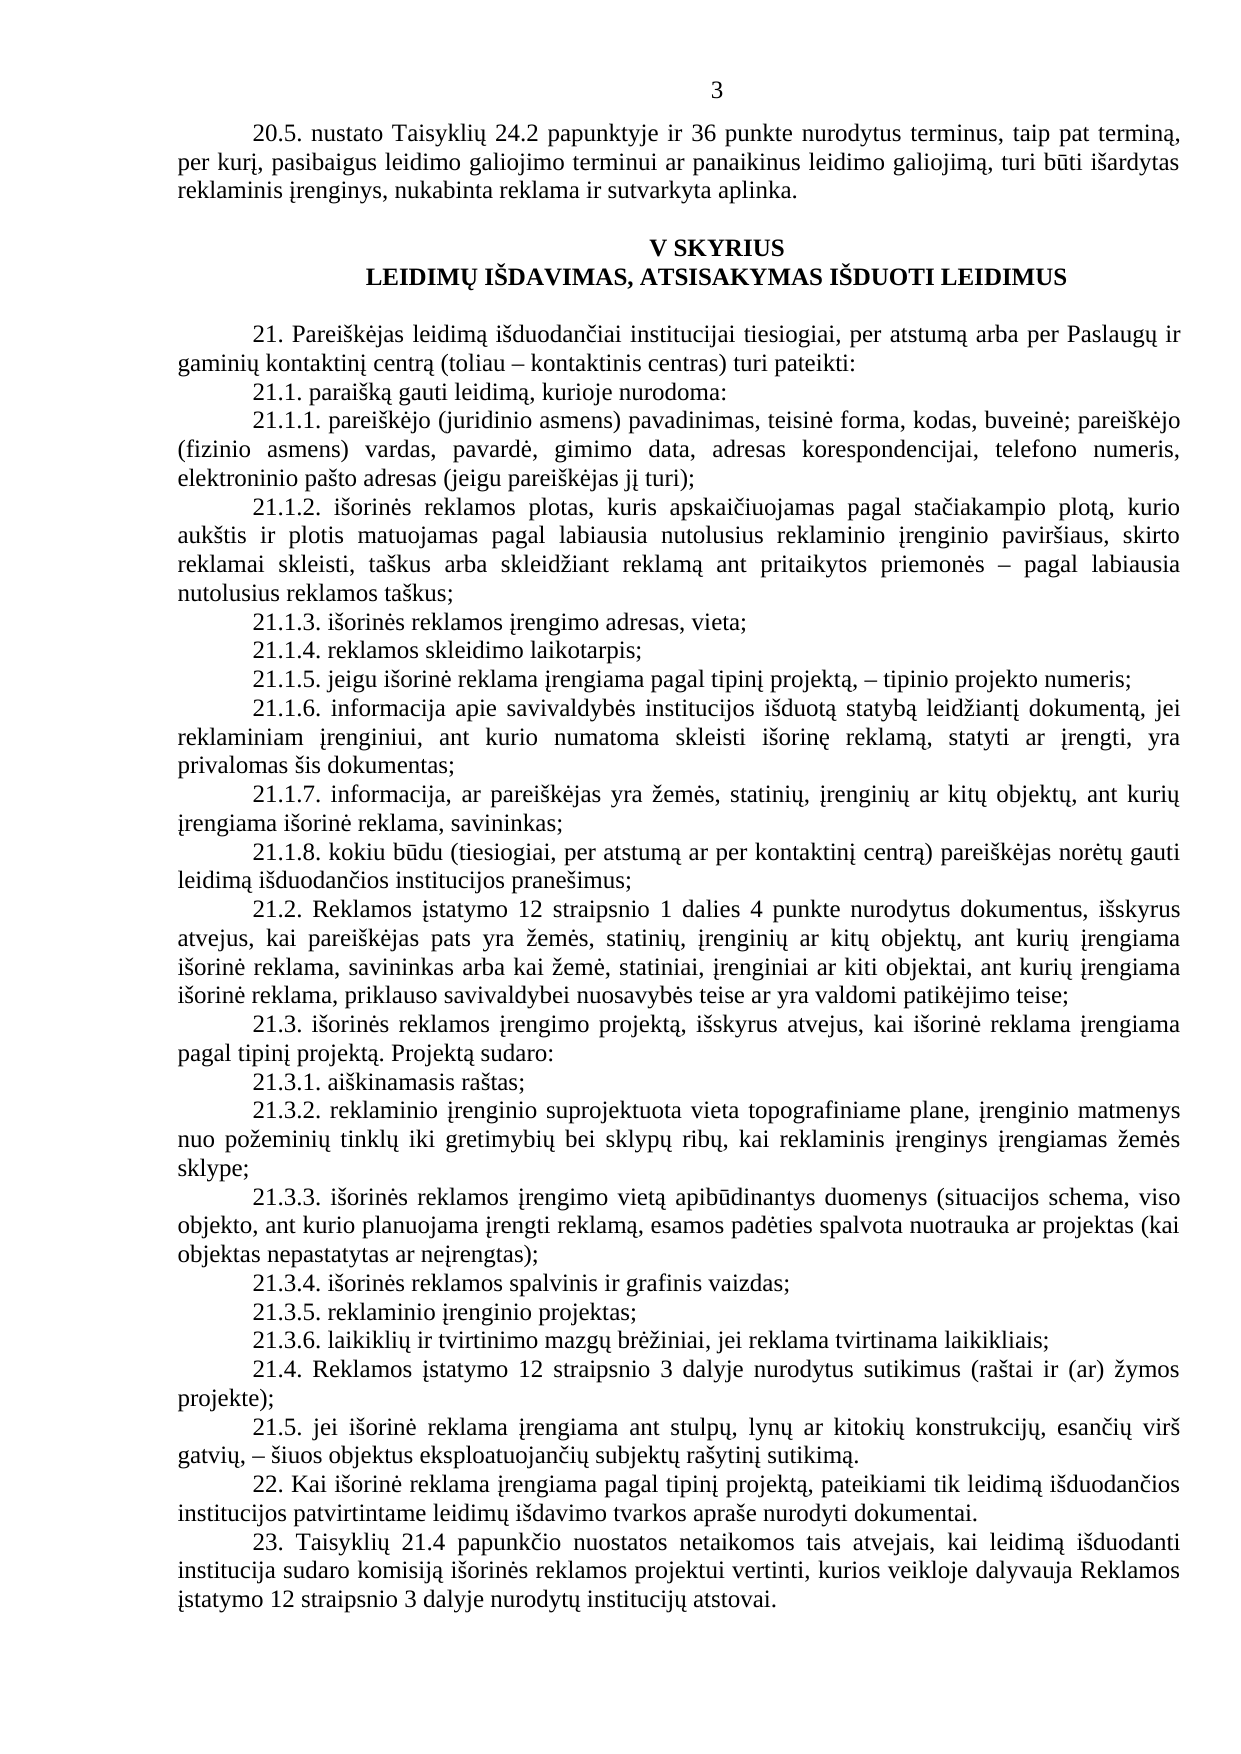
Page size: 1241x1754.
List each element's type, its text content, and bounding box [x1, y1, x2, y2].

text V SKYRIUS [177, 233, 1181, 262]
text 21.1. paraišką gauti leidimą, kurioje nurodoma: [177, 377, 1181, 406]
text 21.1.4. reklamos skleidimo laikotarpis; [177, 636, 1181, 664]
text 21.3.5. reklaminio įrenginio projektas; [177, 1297, 1181, 1326]
text 21.3.2. reklaminio įrenginio suprojektuota vieta topografiniame plane, įrenginio matmenys nuo požeminių tinklų iki gretimybių bei sklypų ribų, kai reklaminis įrenginys įrengiamas žemės sklype; [177, 1096, 1181, 1182]
text 22. Kai išorinė reklama įrengiama pagal tipinį projektą, pateikiami tik leidimą išduodančios institucijos patvirtintame leidimų išdavimo tvarkos apraše nurodyti dokumentai. [177, 1469, 1181, 1527]
text 23. Taisyklių 21.4 papunkčio nuostatos netaikomos tais atvejais, kai leidimą išduodanti institucija sudaro komisiją išorinės reklamos projektui vertinti, kurios veikloje dalyvauja Reklamos įstatymo 12 straipsnio 3 dalyje nurodytų institucijų atstovai. [177, 1527, 1181, 1613]
text 21.3.4. išorinės reklamos spalvinis ir grafinis vaizdas; [177, 1268, 1181, 1297]
text 21.1.5. jeigu išorinė reklama įrengiama pagal tipinį projektą, – tipinio projekto numeris; [177, 664, 1181, 693]
text 21.5. jei išorinė reklama įrengiama ant stulpų, lynų ar kitokių konstrukcijų, esančių virš gatvių, – šiuos objektus eksploatuojančių subjektų rašytinį sutikimą. [177, 1412, 1181, 1469]
text 21.4. Reklamos įstatymo 12 straipsnio 3 dalyje nurodytus sutikimus (raštai ir (ar) žymos projekte); [177, 1354, 1181, 1412]
text 21. Pareiškėjas leidimą išduodančiai institucijai tiesiogiai, per atstumą arba per Paslaugų ir gaminių kontaktinį centrą (toliau – kontaktinis centras) turi pateikti: [177, 319, 1181, 377]
text 21.3.1. aiškinamasis raštas; [177, 1067, 1181, 1096]
text 21.3. išorinės reklamos įrengimo projektą, išskyrus atvejus, kai išorinė reklama įrengiama pagal tipinį projektą. Projektą sudaro: [177, 1009, 1181, 1067]
text LEIDIMŲ IŠDAVIMAS, ATSISAKYMAS IŠDUOTI LEIDIMUS [177, 262, 1181, 291]
text 21.1.1. pareiškėjo (juridinio asmens) pavadinimas, teisinė forma, kodas, buveinė; pareiškėjo (fizinio asmens) vardas, pavardė, gimimo data, adresas korespondencijai, telefono numeris, elektroninio pašto adresas (jeigu pareiškėjas jį turi); [177, 406, 1181, 492]
text 21.1.3. išorinės reklamos įrengimo adresas, vieta; [177, 607, 1181, 636]
text 21.3.6. laikiklių ir tvirtinimo mazgų brėžiniai, jei reklama tvirtinama laikikliais; [177, 1326, 1181, 1354]
text 21.3.3. išorinės reklamos įrengimo vietą apibūdinantys duomenys (situacijos schema, viso objekto, ant kurio planuojama įrengti reklamą, esamos padėties spalvota nuotrauka ar projektas (kai objektas nepastatytas ar neįrengtas); [177, 1182, 1181, 1268]
text 21.1.2. išorinės reklamos plotas, kuris apskaičiuojamas pagal stačiakampio plotą, kurio aukštis ir plotis matuojamas pagal labiausia nutolusius reklaminio įrenginio paviršiaus, skirto reklamai skleisti, taškus arba skleidžiant reklamą ant pritaikytos priemonės – pagal labiausia nutolusius reklamos taškus; [177, 492, 1181, 607]
text 21.1.8. kokiu būdu (tiesiogiai, per atstumą ar per kontaktinį centrą) pareiškėjas norėtų gauti leidimą išduodančios institucijos pranešimus; [177, 837, 1181, 894]
text 20.5. nustato Taisyklių 24.2 papunktyje ir 36 punkte nurodytus terminus, taip pat terminą, per kurį, pasibaigus leidimo galiojimo terminui ar panaikinus leidimo galiojimą, turi būti išardytas reklaminis įrenginys, nukabinta reklama ir sutvarkyta aplinka. [177, 118, 1181, 204]
text 21.1.6. informacija apie savivaldybės institucijos išduotą statybą leidžiantį dokumentą, jei reklaminiam įrenginiui, ant kurio numatoma skleisti išorinę reklamą, statyti ar įrengti, yra privalomas šis dokumentas; [177, 693, 1181, 779]
text 21.2. Reklamos įstatymo 12 straipsnio 1 dalies 4 punkte nurodytus dokumentus, išskyrus atvejus, kai pareiškėjas pats yra žemės, statinių, įrenginių ar kitų objektų, ant kurių įrengiama išorinė reklama, savininkas arba kai žemė, statiniai, įrenginiai ar kiti objektai, ant kurių įrengiama išorinė reklama, priklauso savivaldybei nuosavybės teise ar yra valdomi patikėjimo teise; [177, 894, 1181, 1009]
text 21.1.7. informacija, ar pareiškėjas yra žemės, statinių, įrenginių ar kitų objektų, ant kurių įrengiama išorinė reklama, savininkas; [177, 779, 1181, 837]
